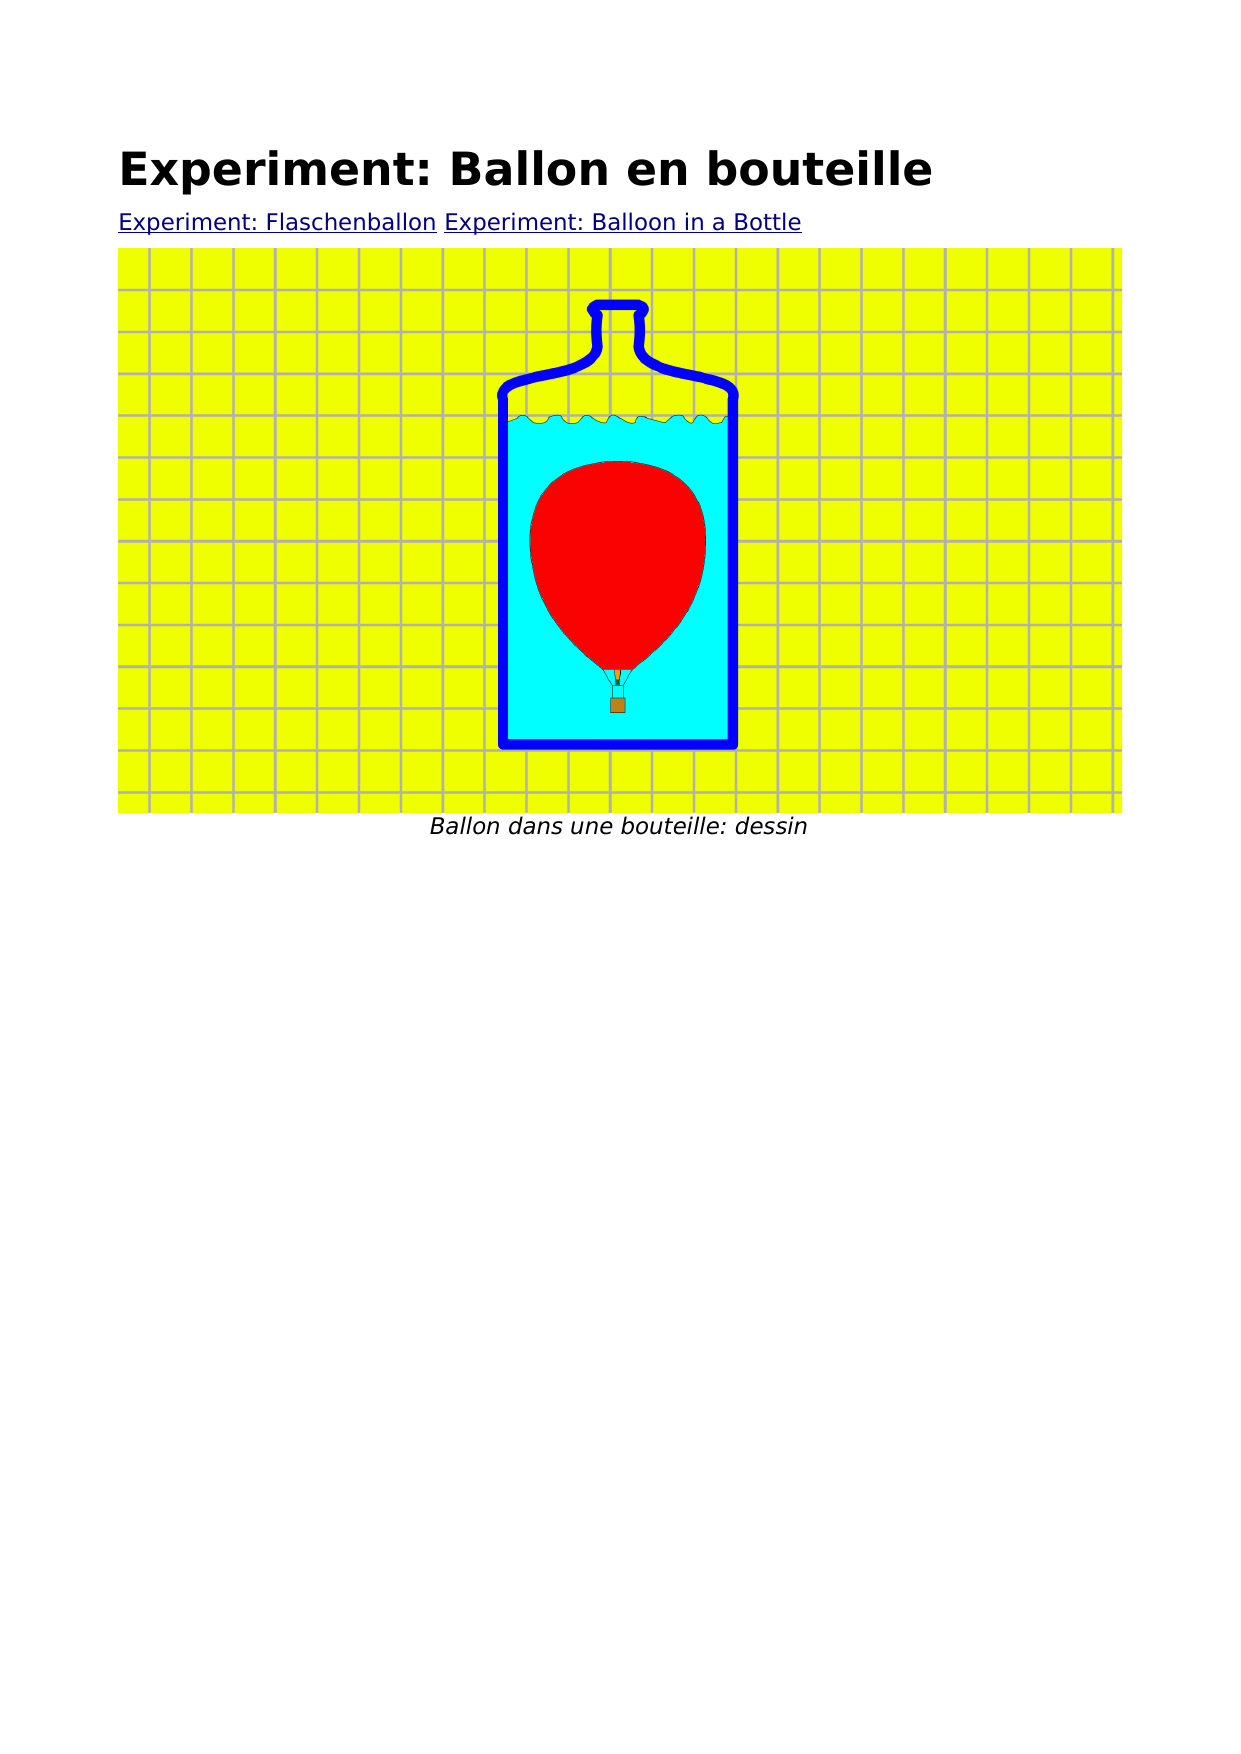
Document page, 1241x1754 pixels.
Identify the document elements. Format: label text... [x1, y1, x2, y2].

picture [118, 248, 1123, 813]
subtitle Experiment: Ballon en bouteille [118, 143, 1122, 196]
text Experiment: Flaschenballon Experiment: Balloon in a Bottle [118, 209, 1122, 236]
text Ballon dans une bouteille: dessin [118, 813, 1122, 839]
